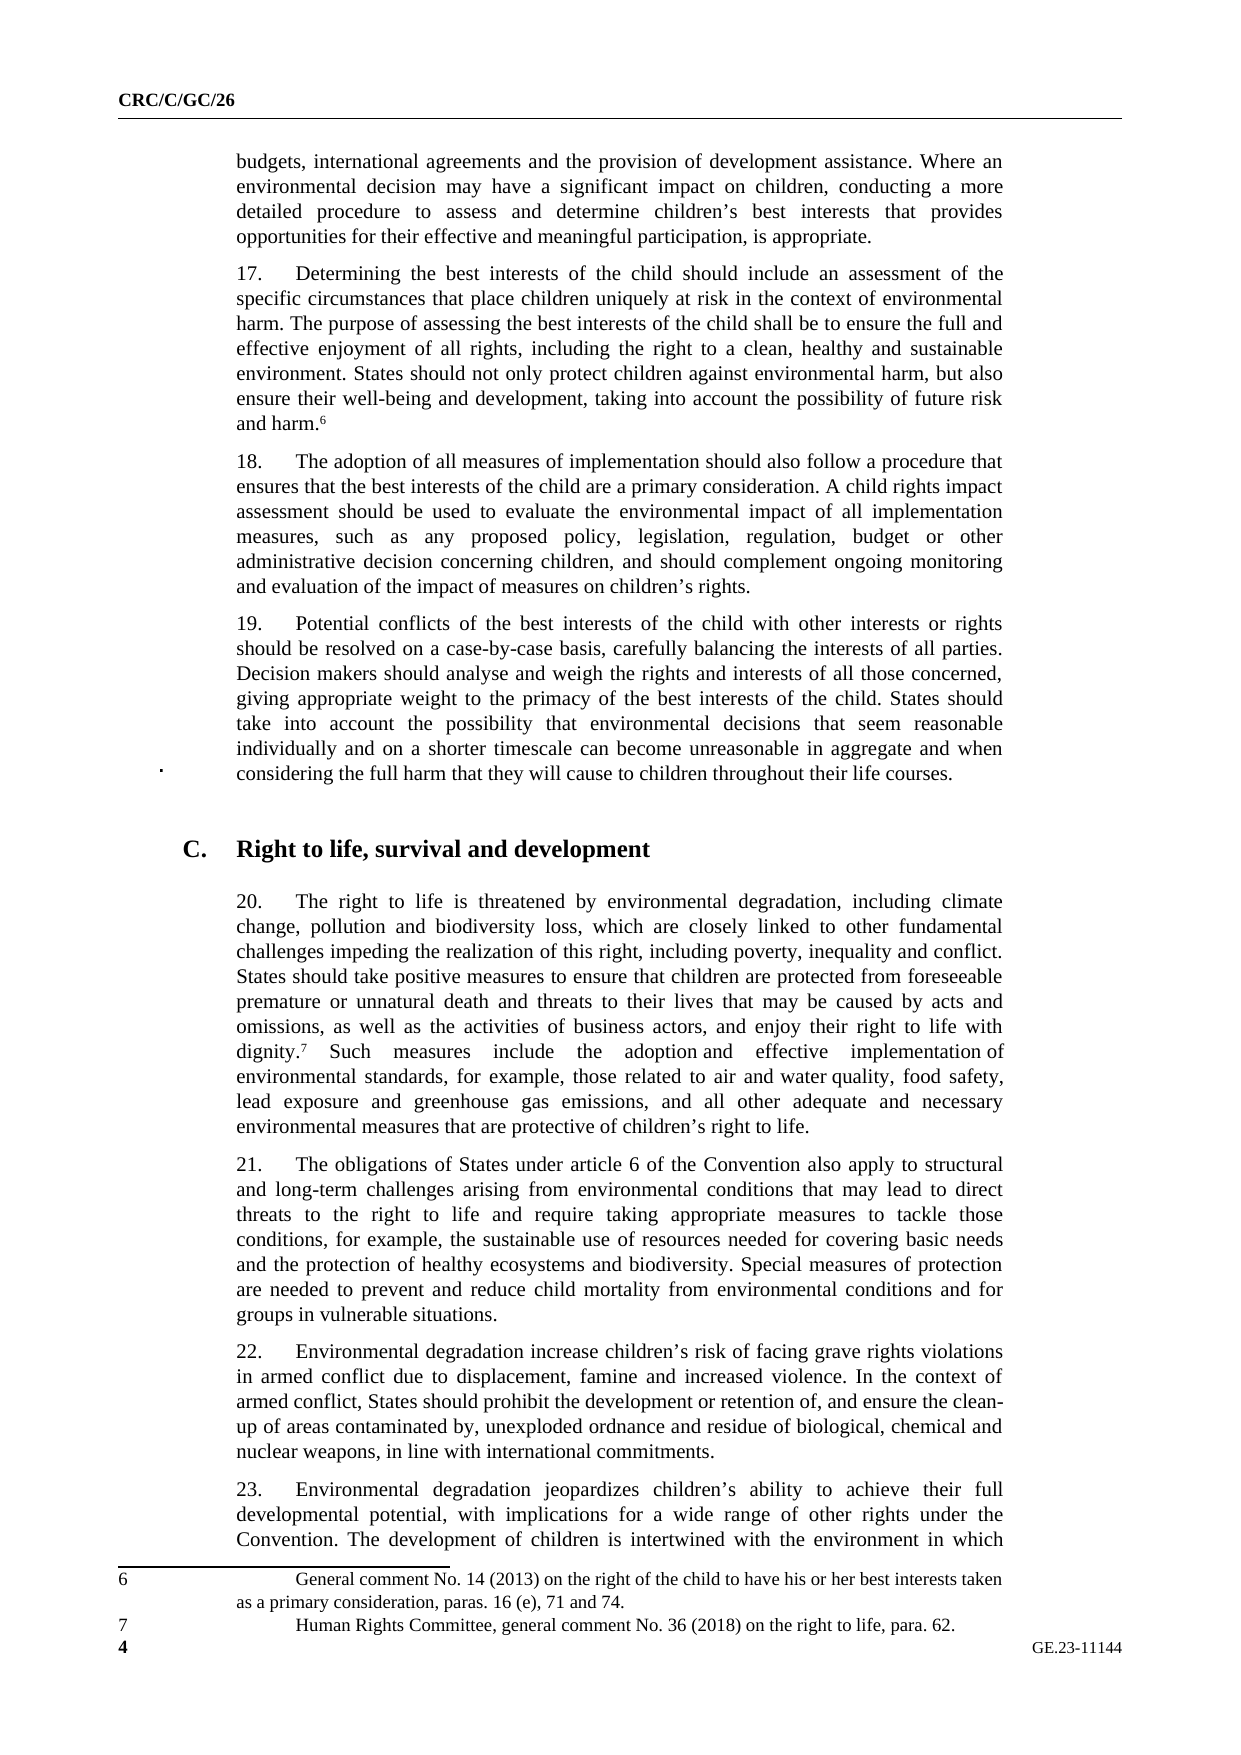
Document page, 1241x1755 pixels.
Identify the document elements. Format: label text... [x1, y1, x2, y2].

subtitle C. Right to life, survival and development [118, 835, 1004, 863]
text 22. Environmental degradation increase children’s risk of facing grave rights violations in armed conflict due to displacement, famine and increased violence. In the context of armed conflict, States should prohibit the development or retention of, and ensure the clean-up of areas contaminated by, unexploded ordnance and residue of biological, chemical and nuclear weapons, in line with international commitments. [236, 1338, 1004, 1463]
text 19. Potential conflicts of the best interests of the child with other interests or rights should be resolved on a case-by-case basis, carefully balancing the interests of all parties. Decision makers should analyse and weigh the rights and interests of all those concerned, giving appropriate weight to the primacy of the best interests of the child. States should take into account the possibility that environmental decisions that seem reasonable individually and on a shorter timescale can become unreasonable in aggregate and when considering the full harm that they will cause to children throughout their life courses. [236, 610, 1004, 785]
text Human Rights Committee, general comment No. 36 (2018) on the right to life, para. 62. [118, 1613, 1004, 1636]
text budgets, international agreements and the provision of development assistance. Where an environmental decision may have a significant impact on children, conducting a more detailed procedure to assess and determine children’s best interests that provides opportunities for their effective and meaningful participation, is appropriate. [236, 148, 1004, 248]
text 17. Determining the best interests of the child should include an assessment of the specific circumstances that place children uniquely at risk in the context of environmental harm. The purpose of assessing the best interests of the child shall be to ensure the full and effective enjoyment of all rights, including the right to a clean, healthy and sustainable environment. States should not only protect children against environmental harm, but also ensure their well-being and development, taking into account the possibility of future risk and harm. [236, 260, 1004, 435]
text 23. Environmental degradation jeopardizes children’s ability to achieve their full developmental potential, with implications for a wide range of other rights under the Convention. The development of children is intertwined with the environment in which [236, 1476, 1004, 1551]
text 20. The right to life is threatened by environmental degradation, including climate change, pollution and biodiversity loss, which are closely linked to other fundamental challenges impeding the realization of this right, including poverty, inequality and conflict. States should take positive measures to ensure that children are protected from foreseeable premature or unnatural death and threats to their lives that may be caused by acts and omissions, as well as the activities of business actors, and enjoy their right to life with dignity. Such measures include the adoption and effective implementation of environmental standards, for example, those related to air and water quality, food safety, lead exposure and greenhouse gas emissions, and all other adequate and necessary environmental measures that are protective of children’s right to life. [236, 888, 1004, 1138]
text 21. The obligations of States under article 6 of the Convention also apply to structural and long-term challenges arising from environmental conditions that may lead to direct threats to the right to life and require taking appropriate measures to tackle those conditions, for example, the sustainable use of resources needed for covering basic needs and the protection of healthy ecosystems and biodiversity. Special measures of protection are needed to prevent and reduce child mortality from environmental conditions and for groups in vulnerable situations. [236, 1151, 1004, 1326]
text General comment No. 14 (2013) on the right of the child to have his or her best interests taken as a primary consideration, paras. 16 (e), 71 and 74. [118, 1567, 1004, 1613]
text 18. The adoption of all measures of implementation should also follow a procedure that ensures that the best interests of the child are a primary consideration. A child rights impact assessment should be used to evaluate the environmental impact of all implementation measures, such as any proposed policy, legislation, regulation, budget or other administrative decision concerning children, and should complement ongoing monitoring and evaluation of the impact of measures on children’s rights. [236, 448, 1004, 598]
